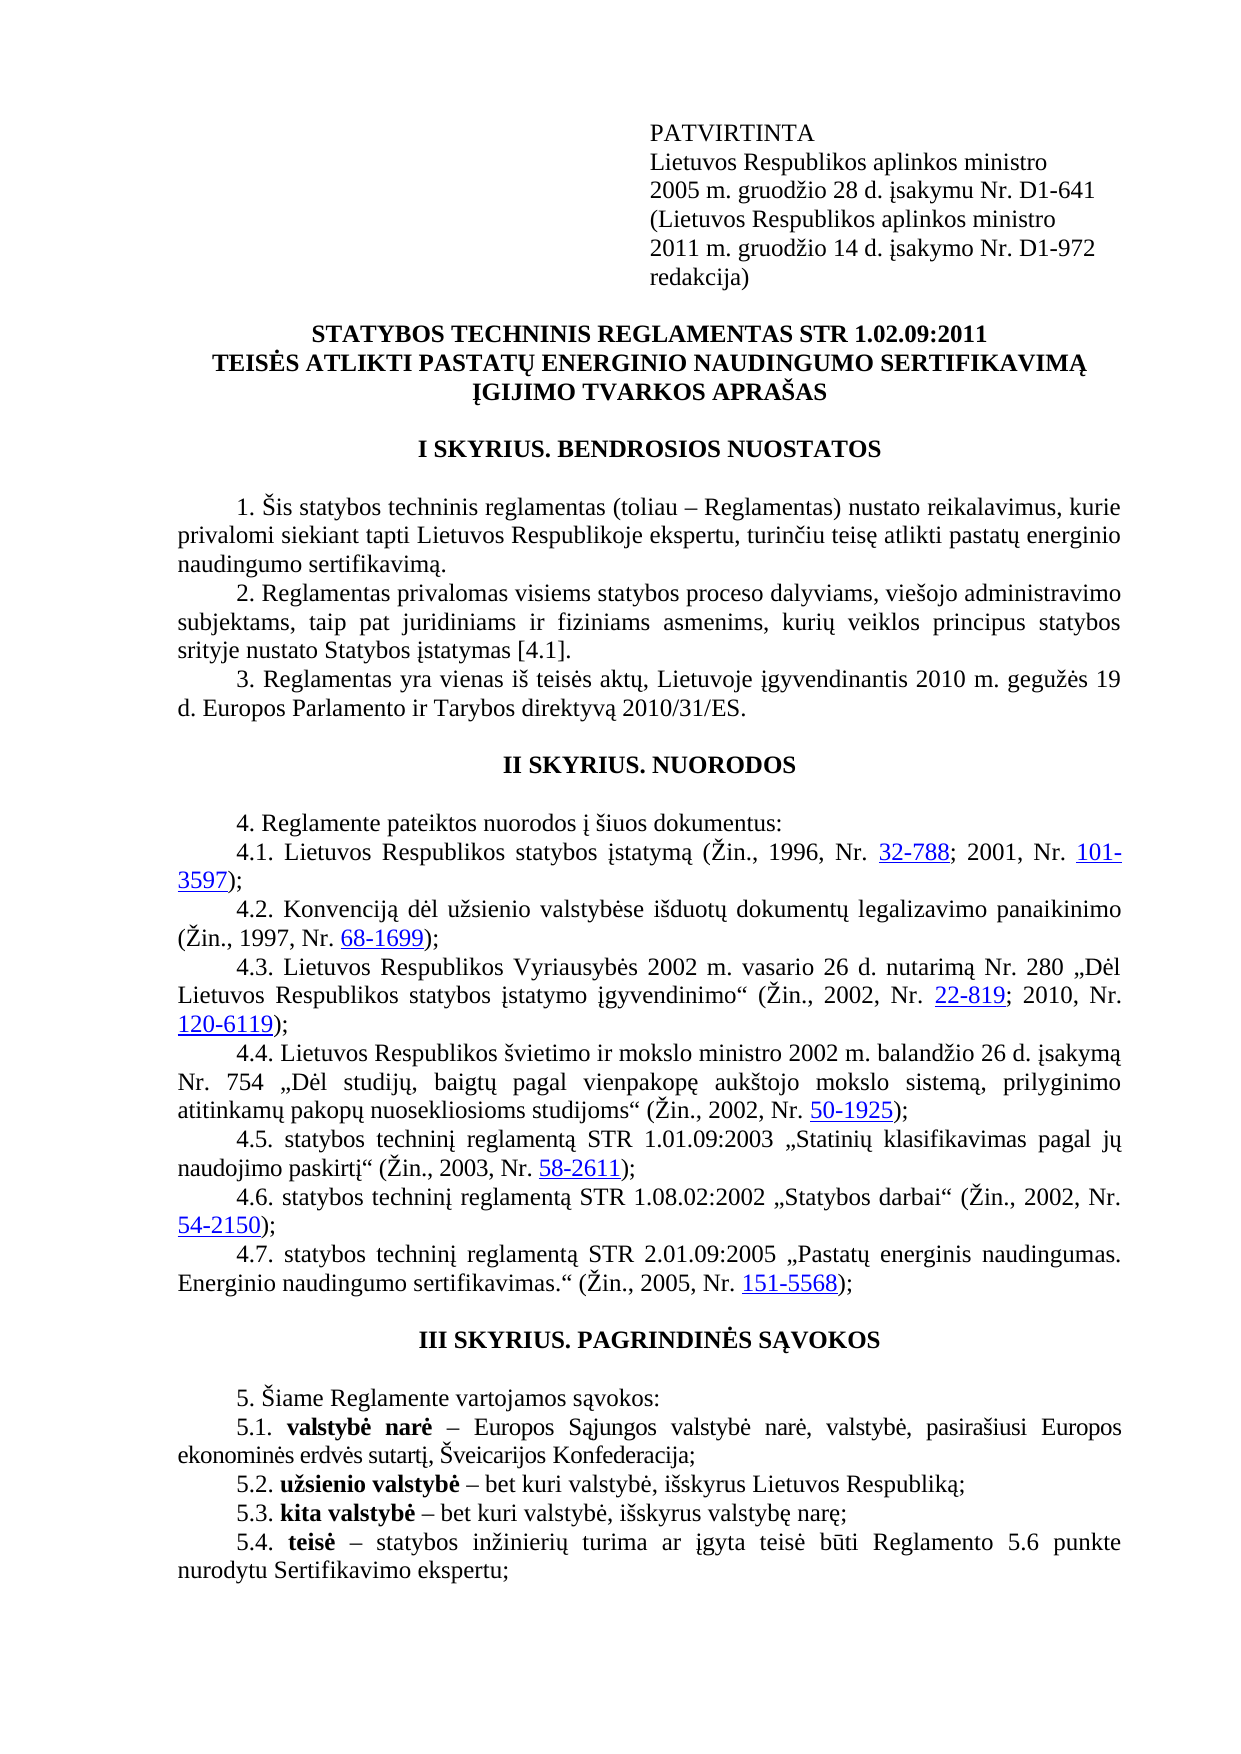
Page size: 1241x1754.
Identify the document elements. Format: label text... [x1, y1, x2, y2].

text 3. Reglamentas yra vienas iš teisės aktų, Lietuvoje įgyvendinantis 2010 m. gegužės 19 d. Europos Parlamento ir Tarybos direktyvą 2010/31/ES. [177, 664, 1122, 722]
text 4. Reglamente pateiktos nuorodos į šiuos dokumentus: [177, 808, 1122, 837]
text Lietuvos Respublikos aplinkos ministro [649, 147, 1122, 176]
text 4.4. Lietuvos Respublikos švietimo ir mokslo ministro 2002 m. balandžio 26 d. įsakymą Nr. 754 „Dėl studijų, baigtų pagal vienpakopę aukštojo mokslo sistemą, prilyginimo atitinkamų pakopų nuosekliosioms studijoms“ (Žin., 2002, Nr. 50-1925); [177, 1038, 1122, 1124]
text II SKYRIUS. NUORODOS [177, 751, 1122, 779]
text 4.1. Lietuvos Respublikos statybos įstatymą (Žin., 1996, Nr. 32-788; 2001, Nr. 101-3597); [177, 837, 1122, 894]
text 4.5. statybos techninį reglamentą STR 1.01.09:2003 „Statinių klasifikavimas pagal jų naudojimo paskirtį“ (Žin., 2003, Nr. 58-2611); [177, 1124, 1122, 1182]
text 2005 m. gruodžio 28 d. įsakymu Nr. D1-641 [649, 176, 1122, 204]
text (Lietuvos Respublikos aplinkos ministro [649, 204, 1122, 233]
text PATVIRTINTA [649, 118, 1122, 147]
text STATYBOS TECHNINIS REGLAMENTAS STR 1.02.09:2011 [177, 319, 1122, 348]
text TEISĖS ATLIKTI PASTATŲ ENERGINIO NAUDINGUMO SERTIFIKAVIMĄ ĮGIJIMO TVARKOS APRAŠAS [177, 348, 1122, 406]
text 1. Šis statybos techninis reglamentas (toliau – Reglamentas) nustato reikalavimus, kurie privalomi siekiant tapti Lietuvos Respublikoje ekspertu, turinčiu teisę atlikti pastatų energinio naudingumo sertifikavimą. [177, 492, 1122, 578]
text 5.2. užsienio valstybė – bet kuri valstybė, išskyrus Lietuvos Respubliką; [177, 1469, 1122, 1498]
text 5.1. valstybė narė – Europos Sąjungos valstybė narė, valstybė, pasirašiusi Europos ekonominės erdvės sutartį, Šveicarijos konfederacija; [177, 1412, 1122, 1469]
text 5.3. kita valstybė – bet kuri valstybė, išskyrus valstybę narę; [177, 1498, 1122, 1527]
text 4.2. Konvenciją dėl užsienio valstybėse išduotų dokumentų legalizavimo panaikinimo (Žin., 1997, Nr. 68-1699); [177, 894, 1122, 952]
text 4.6. statybos techninį reglamentą STR 1.08.02:2002 „Statybos darbai“ (Žin., 2002, Nr. 54-2150); [177, 1182, 1122, 1239]
text III SKYRIUS. PAGRINDINĖS SĄVOKOS [177, 1326, 1122, 1354]
text 2011 m. gruodžio 14 d. įsakymo Nr. D1-972 redakcija) [649, 233, 1122, 291]
text 4.7. statybos techninį reglamentą STR 2.01.09:2005 „Pastatų energinis naudingumas. Energinio naudingumo sertifikavimas.“ (Žin., 2005, Nr. 151-5568); [177, 1239, 1122, 1297]
text 2. Reglamentas privalomas visiems statybos proceso dalyviams, viešojo administravimo subjektams, taip pat juridiniams ir fiziniams asmenims, kurių veiklos principus statybos srityje nustato Statybos įstatymas [4.1]. [177, 578, 1122, 664]
text 4.3. Lietuvos Respublikos Vyriausybės 2002 m. vasario 26 d. nutarimą Nr. 280 „Dėl Lietuvos Respublikos statybos įstatymo įgyvendinimo“ (Žin., 2002, Nr. 22-819; 2010, Nr. 120-6119); [177, 952, 1122, 1038]
text 5. Šiame Reglamente vartojamos sąvokos: [177, 1383, 1122, 1412]
text 5.4. teisė – statybos inžinierių turima ar įgyta teisė būti Reglamento 5.6 punkte nurodytu Sertifikavimo ekspertu; [177, 1527, 1122, 1584]
text I SKYRIUS. BENDROSIOS NUOSTATOS [177, 434, 1122, 463]
